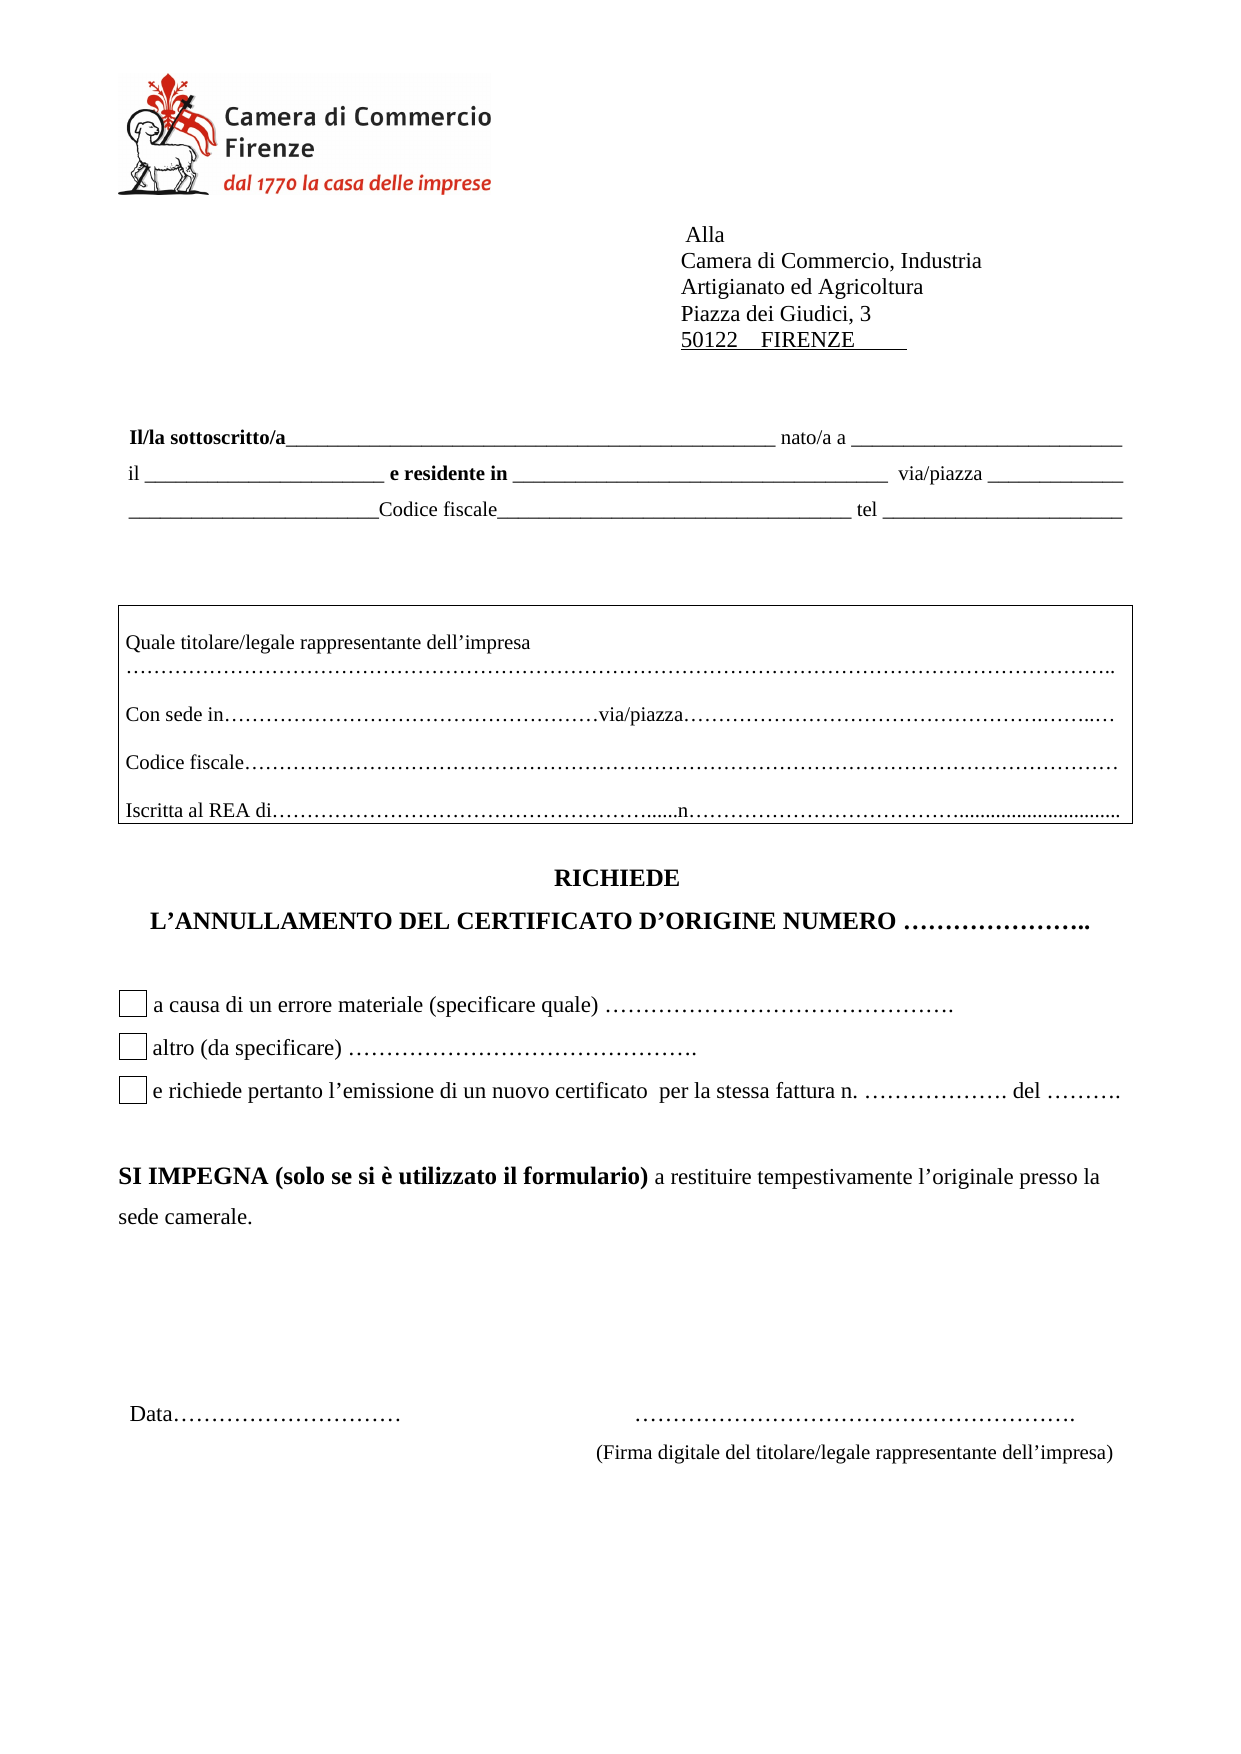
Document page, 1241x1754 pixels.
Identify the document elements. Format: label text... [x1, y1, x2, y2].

subtitle 50122 FIRENZE [118, 326, 1122, 352]
text altro (da specificare) ………………………………………. [118, 1032, 1122, 1061]
text L’ANNULLAMENTO DEL CERTIFICATO D’ORIGINE NUMERO ………………….. [118, 906, 1122, 935]
text Alla [118, 221, 1122, 247]
text e richiede pertanto l’emissione di un nuovo certificato per la stessa fattura n. ………………. del ………. [118, 1075, 1122, 1104]
text RICHIEDE [118, 863, 1122, 892]
text Piazza dei Giudici, 3 [118, 300, 1122, 326]
text Artigianato ed Agricoltura [118, 273, 1122, 300]
text Camera di Commercio, Industria [118, 247, 1122, 273]
table_header Il/la sottoscritto/a_______________________________________________ nato/a a __________________________ il _______________________ e residente in ____________________________________ via/piazza _____________ ________________________Codice fiscale__________________________________ tel _______________________ [118, 353, 1133, 605]
picture [118, 73, 491, 195]
text SI IMPEGNA (solo se si è utilizzato il formulario) a restituire tempestivamente l’originale presso la sede camerale. [118, 1161, 1122, 1229]
table_cell Quale titolare/legale rappresentante dell’impresa …………………………………………………………………………………………………………………………….. Con sede in………………………………………………via/piazza…………………………………………….……..… Codice fiscale……………………………………………………………………………………………………………… Iscritta al REA di………………………………………………......n…………………………………............................... [119, 606, 1132, 822]
text a causa di un errore materiale (specificare quale) ………………………………………. [118, 989, 1122, 1017]
table_header …………………………………………………. (Firma digitale del titolare/legale rappresentante dell’impresa) [573, 1400, 1137, 1515]
table_header Data………………………… [118, 1400, 572, 1515]
